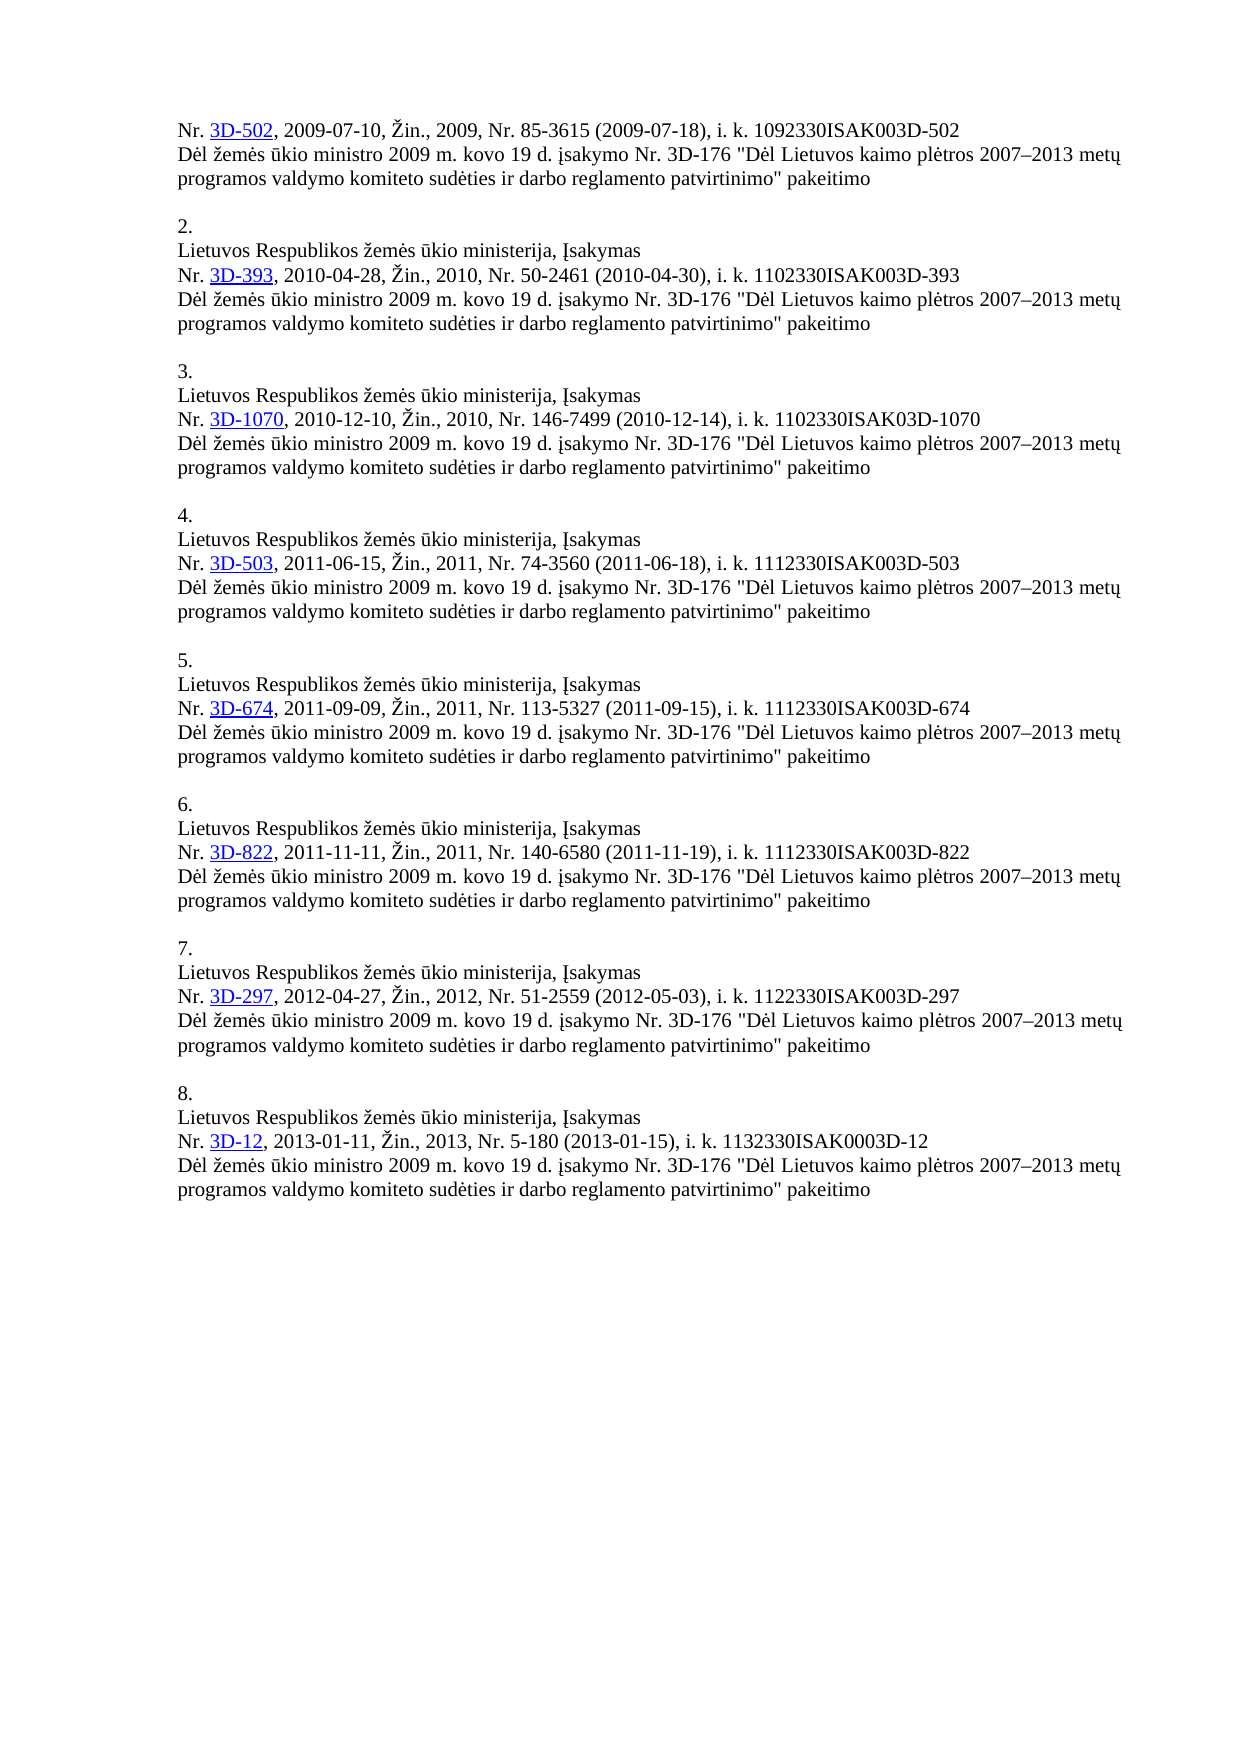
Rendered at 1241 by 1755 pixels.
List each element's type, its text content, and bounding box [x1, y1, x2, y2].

text 8. [177, 1081, 1122, 1105]
text 3. [177, 359, 1122, 383]
text 4. [177, 503, 1122, 527]
text Dėl žemės ūkio ministro 2009 m. kovo 19 d. įsakymo Nr. 3D-176 "Dėl Lietuvos kaimo plėtros 2007–2013 metų programos valdymo komiteto sudėties ir darbo reglamento patvirtinimo" pakeitimo [177, 1153, 1122, 1201]
text Lietuvos Respublikos žemės ūkio ministerija, Įsakymas [177, 238, 1122, 262]
text Nr. 3D-393, 2010-04-28, Žin., 2010, Nr. 50-2461 (2010-04-30), i. k. 1102330ISAK003D-393 [177, 262, 1122, 287]
text 7. [177, 936, 1122, 960]
text 6. [177, 792, 1122, 816]
text 5. [177, 647, 1122, 672]
text Dėl žemės ūkio ministro 2009 m. kovo 19 d. įsakymo Nr. 3D-176 "Dėl Lietuvos kaimo plėtros 2007–2013 metų programos valdymo komiteto sudėties ir darbo reglamento patvirtinimo" pakeitimo [177, 864, 1122, 912]
text Nr. 3D-1070, 2010-12-10, Žin., 2010, Nr. 146-7499 (2010-12-14), i. k. 1102330ISAK03D-1070 [177, 407, 1122, 431]
text Lietuvos Respublikos žemės ūkio ministerija, Įsakymas [177, 383, 1122, 407]
text Dėl žemės ūkio ministro 2009 m. kovo 19 d. įsakymo Nr. 3D-176 "Dėl Lietuvos kaimo plėtros 2007–2013 metų programos valdymo komiteto sudėties ir darbo reglamento patvirtinimo" pakeitimo [177, 1008, 1122, 1057]
text 2. [177, 214, 1122, 238]
text Dėl žemės ūkio ministro 2009 m. kovo 19 d. įsakymo Nr. 3D-176 "Dėl Lietuvos kaimo plėtros 2007–2013 metų programos valdymo komiteto sudėties ir darbo reglamento patvirtinimo" pakeitimo [177, 287, 1122, 335]
text Nr. 3D-674, 2011-09-09, Žin., 2011, Nr. 113-5327 (2011-09-15), i. k. 1112330ISAK003D-674 [177, 696, 1122, 720]
text Dėl žemės ūkio ministro 2009 m. kovo 19 d. įsakymo Nr. 3D-176 "Dėl Lietuvos kaimo plėtros 2007–2013 metų programos valdymo komiteto sudėties ir darbo reglamento patvirtinimo" pakeitimo [177, 431, 1122, 479]
text Dėl žemės ūkio ministro 2009 m. kovo 19 d. įsakymo Nr. 3D-176 "Dėl Lietuvos kaimo plėtros 2007–2013 metų programos valdymo komiteto sudėties ir darbo reglamento patvirtinimo" pakeitimo [177, 575, 1122, 623]
text Lietuvos Respublikos žemės ūkio ministerija, Įsakymas [177, 527, 1122, 551]
text Nr. 3D-502, 2009-07-10, Žin., 2009, Nr. 85-3615 (2009-07-18), i. k. 1092330ISAK003D-502 [177, 118, 1122, 142]
text Nr. 3D-822, 2011-11-11, Žin., 2011, Nr. 140-6580 (2011-11-19), i. k. 1112330ISAK003D-822 [177, 840, 1122, 864]
text Nr. 3D-12, 2013-01-11, Žin., 2013, Nr. 5-180 (2013-01-15), i. k. 1132330ISAK0003D-12 [177, 1129, 1122, 1153]
text Lietuvos Respublikos žemės ūkio ministerija, Įsakymas [177, 816, 1122, 840]
text Nr. 3D-297, 2012-04-27, Žin., 2012, Nr. 51-2559 (2012-05-03), i. k. 1122330ISAK003D-297 [177, 984, 1122, 1008]
text Dėl žemės ūkio ministro 2009 m. kovo 19 d. įsakymo Nr. 3D-176 "Dėl Lietuvos kaimo plėtros 2007–2013 metų programos valdymo komiteto sudėties ir darbo reglamento patvirtinimo" pakeitimo [177, 142, 1122, 190]
text Lietuvos Respublikos žemės ūkio ministerija, Įsakymas [177, 672, 1122, 696]
text Lietuvos Respublikos žemės ūkio ministerija, Įsakymas [177, 1105, 1122, 1129]
text Lietuvos Respublikos žemės ūkio ministerija, Įsakymas [177, 960, 1122, 984]
text Dėl žemės ūkio ministro 2009 m. kovo 19 d. įsakymo Nr. 3D-176 "Dėl Lietuvos kaimo plėtros 2007–2013 metų programos valdymo komiteto sudėties ir darbo reglamento patvirtinimo" pakeitimo [177, 720, 1122, 768]
text Nr. 3D-503, 2011-06-15, Žin., 2011, Nr. 74-3560 (2011-06-18), i. k. 1112330ISAK003D-503 [177, 551, 1122, 575]
